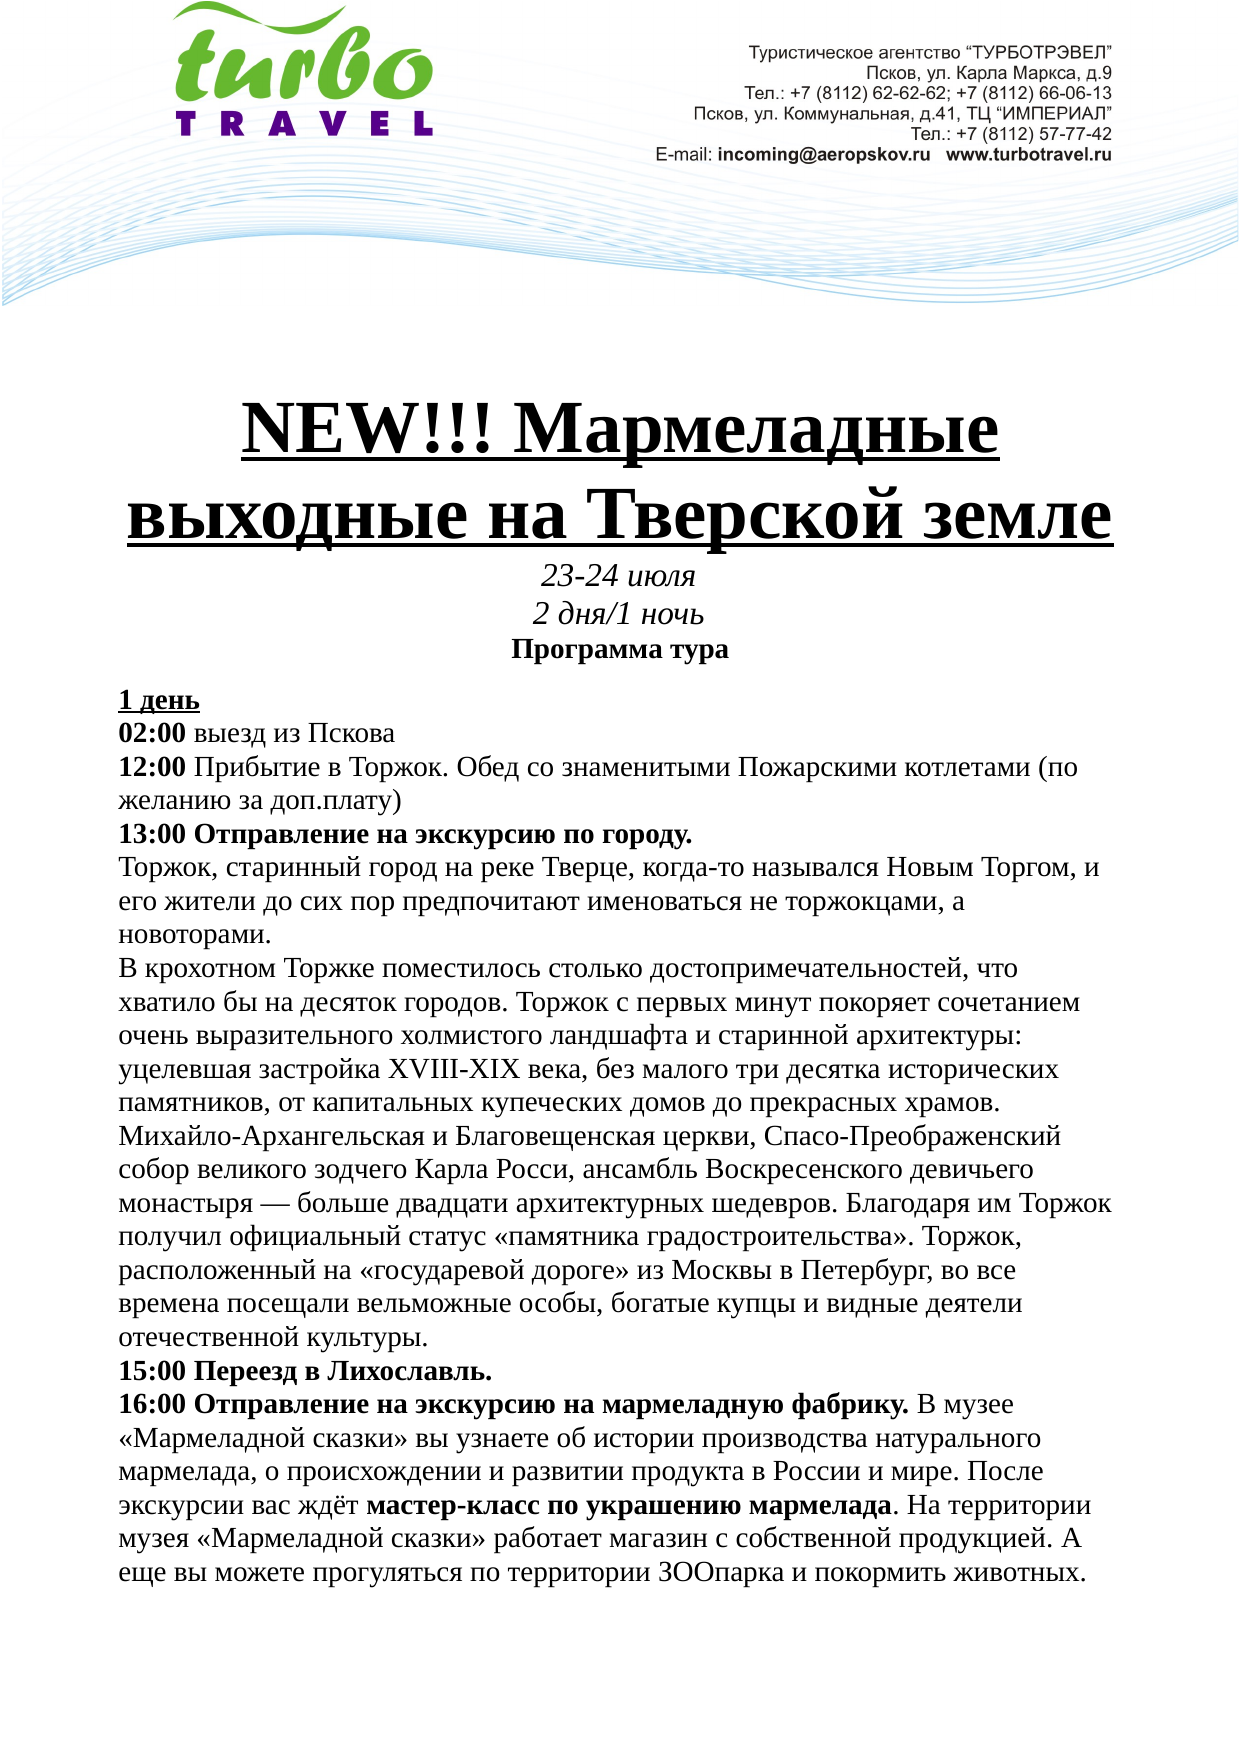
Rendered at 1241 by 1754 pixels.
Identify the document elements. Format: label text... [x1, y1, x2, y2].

text 16:00 Отправление на экскурсию на мармеладную фабрику. В музее «Мармеладной сказки» вы узнаете об истории производства натурального мармелада, о происхождении и развитии продукта в России и мире. После экскурсии вас ждёт мастер-класс по украшению мармелада. На территории музея «Мармеладной сказки» работает магазин с собственной продукцией. А еще вы можете прогуляться по территории ЗООпарка и покормить животных. [118, 1386, 1122, 1616]
text 12:00 Прибытие в Торжок. Обед со знаменитыми Пожарскими котлетами (по желанию за доп.плату) [118, 749, 1122, 816]
text 15:00 Переезд в Лихославль. [118, 1353, 1122, 1386]
text 02:00 выезд из Пскова [118, 715, 1122, 749]
text Торжок, старинный город на реке Тверце, когда-то назывался Новым Торгом, и его жители до сих пор предпочитают именоваться не торжокцами, а новоторами. [118, 849, 1122, 950]
text Программа тура [118, 632, 1122, 665]
text 23-24 июля [118, 555, 1122, 593]
text 13:00 Отправление на экскурсию по городу. [118, 816, 1122, 849]
text 1 день [118, 682, 1122, 715]
text NEW!!! Мармеладные выходные на Тверской земле [118, 382, 1122, 555]
table_header [118, 345, 1122, 382]
text 2 дня/1 ночь [118, 593, 1122, 632]
picture [2, 1, 1239, 306]
text В крохотном Торжке поместилось столько достопримечательностей, что хватило бы на десяток городов. Торжок с первых минут покоряет сочетанием очень выразительного холмистого ландшафта и старинной архитектуры: уцелевшая застройка XVIII-XIX века, без малого три десятка исторических памятников, от капитальных купеческих домов до прекрасных храмов. Михайло-Архангельская и Благовещенская церкви, Спасо-Преображенский собор великого зодчего Карла Росси, ансамбль Воскресенского девичьего монастыря — больше двадцати архитектурных шедевров. Благодаря им Торжок получил официальный статус «памятника градостроительства». Торжок, расположенный на «государевой дороге» из Москвы в Петербург, во все времена посещали вельможные особы, богатые купцы и видные деятели отечественной культуры. [118, 950, 1122, 1353]
